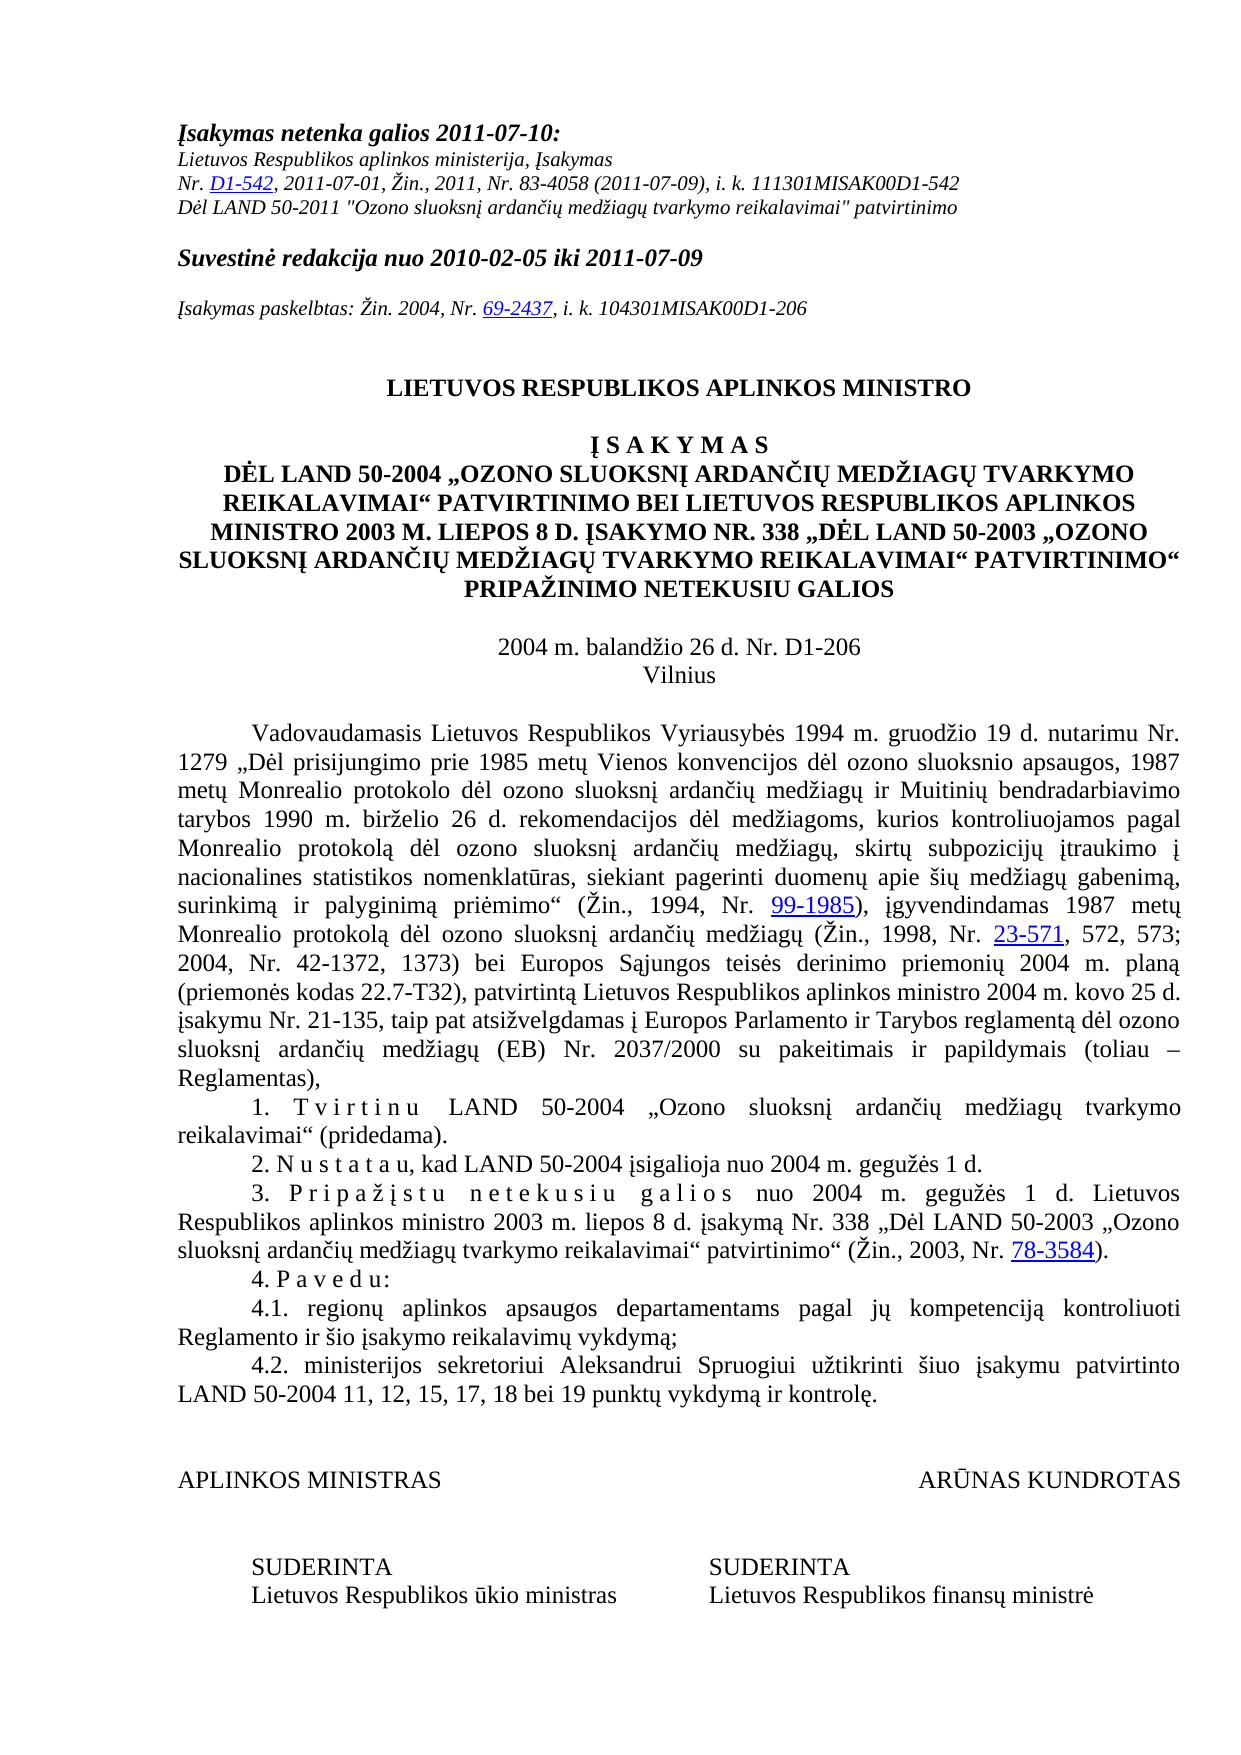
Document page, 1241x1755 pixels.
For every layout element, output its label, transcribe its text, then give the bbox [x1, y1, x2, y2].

text Vilnius [177, 660, 1181, 689]
text 2. Nustatau, kad LAND 50-2004 įsigalioja nuo 2004 m. gegužės 1 d. [177, 1149, 1181, 1178]
text 4.2. ministerijos sekretoriui Aleksandrui Spruogiui užtikrinti šiuo įsakymu patvirtinto LAND 50-2004 11, 12, 15, 17, 18 bei 19 punktų vykdymą ir kontrolę. [177, 1350, 1181, 1408]
text Įsakymas netenka galios 2011-07-10: [177, 118, 1181, 147]
text Lietuvos Respublikos ūkio ministras Lietuvos Respublikos finansų ministrė [177, 1580, 1181, 1609]
text 3. Pripažįstu netekusiu galios nuo 2004 m. gegužės 1 d. Lietuvos Respublikos aplinkos ministro 2003 m. liepos 8 d. įsakymą Nr. 338 „Dėl LAND 50-2003 „Ozono sluoksnį ardančių medžiagų tvarkymo reikalavimai“ patvirtinimo“ (Žin., 2003, Nr. 78-3584). [177, 1178, 1181, 1264]
text Suvestinė redakcija nuo 2010-02-05 iki 2011-07-09 [177, 243, 1181, 272]
text Vadovaudamasis Lietuvos Respublikos Vyriausybės 1994 m. gruodžio 19 d. nutarimu Nr. 1279 „Dėl prisijungimo prie 1985 metų Vienos konvencijos dėl ozono sluoksnio apsaugos, 1987 metų Monrealio protokolo dėl ozono sluoksnį ardančių medžiagų ir Muitinių bendradarbiavimo tarybos 1990 m. birželio 26 d. rekomendacijos dėl medžiagoms, kurios kontroliuojamos pagal Monrealio protokolą dėl ozono sluoksnį ardančių medžiagų, skirtų subpozicijų įtraukimo į nacionalines statistikos nomenklatūras, siekiant pagerinti duomenų apie šių medžiagų gabenimą, surinkimą ir palyginimą priėmimo“ (Žin., 1994, Nr. 99-1985), įgyvendindamas 1987 metų Monrealio protokolą dėl ozono sluoksnį ardančių medžiagų (Žin., 1998, Nr. 23-571, 572, 573; 2004, Nr. 42-1372, 1373) bei Europos Sąjungos teisės derinimo priemonių 2004 m. planą (priemonės kodas 22.7-T32), patvirtintą Lietuvos Respublikos aplinkos ministro 2004 m. kovo 25 d. įsakymu Nr. 21-135, taip pat atsižvelgdamas į Europos Parlamento ir Tarybos reglamentą dėl ozono sluoksnį ardančių medžiagų (EB) Nr. 2037/2000 su pakeitimais ir papildymais (toliau – Reglamentas), [177, 718, 1181, 1092]
text Nr. D1-542, 2011-07-01, Žin., 2011, Nr. 83-4058 (2011-07-09), i. k. 111301MISAK00D1-542 [177, 171, 1181, 195]
text Į S A K Y M A S [177, 430, 1181, 459]
text SUDERINTA SUDERINTA [177, 1552, 1181, 1580]
text 2004 m. balandžio 26 d. Nr. D1-206 [177, 632, 1181, 660]
text Dėl LAND 50-2011 "Ozono sluoksnį ardančių medžiagų tvarkymo reikalavimai" patvirtinimo [177, 195, 1181, 219]
text DĖL LAND 50-2004 „OZONO SLUOKSNĮ ARDANČIŲ MEDŽIAGŲ TVARKYMO REIKALAVIMAI“ PATVIRTINIMO BEI LIETUVOS RESPUBLIKOS APLINKOS MINISTRO 2003 M. LIEPOS 8 D. ĮSAKYMO NR. 338 „DĖL LAND 50-2003 „OZONO SLUOKSNĮ ARDANČIŲ MEDŽIAGŲ TVARKYMO REIKALAVIMAI“ PATVIRTINIMO“ PRIPAŽINIMO NETEKUSIU GALIOS [177, 459, 1181, 603]
text Įsakymas paskelbtas: Žin. 2004, Nr. 69-2437, i. k. 104301MISAK00D1-206 [177, 296, 1181, 320]
text 4. Pavedu: [177, 1264, 1181, 1293]
text LIETUVOS RESPUBLIKOS APLINKOS MINISTRO [177, 373, 1181, 402]
text APLINKOS MINISTRAS ARŪNAS KUNDROTAS [177, 1465, 1181, 1494]
text Lietuvos Respublikos aplinkos ministerija, Įsakymas [177, 147, 1181, 171]
text 4.1. regionų aplinkos apsaugos departamentams pagal jų kompetenciją kontroliuoti Reglamento ir šio įsakymo reikalavimų vykdymą; [177, 1293, 1181, 1350]
text 1. Tvirtinu LAND 50-2004 „Ozono sluoksnį ardančių medžiagų tvarkymo reikalavimai“ (pridedama). [177, 1092, 1181, 1149]
